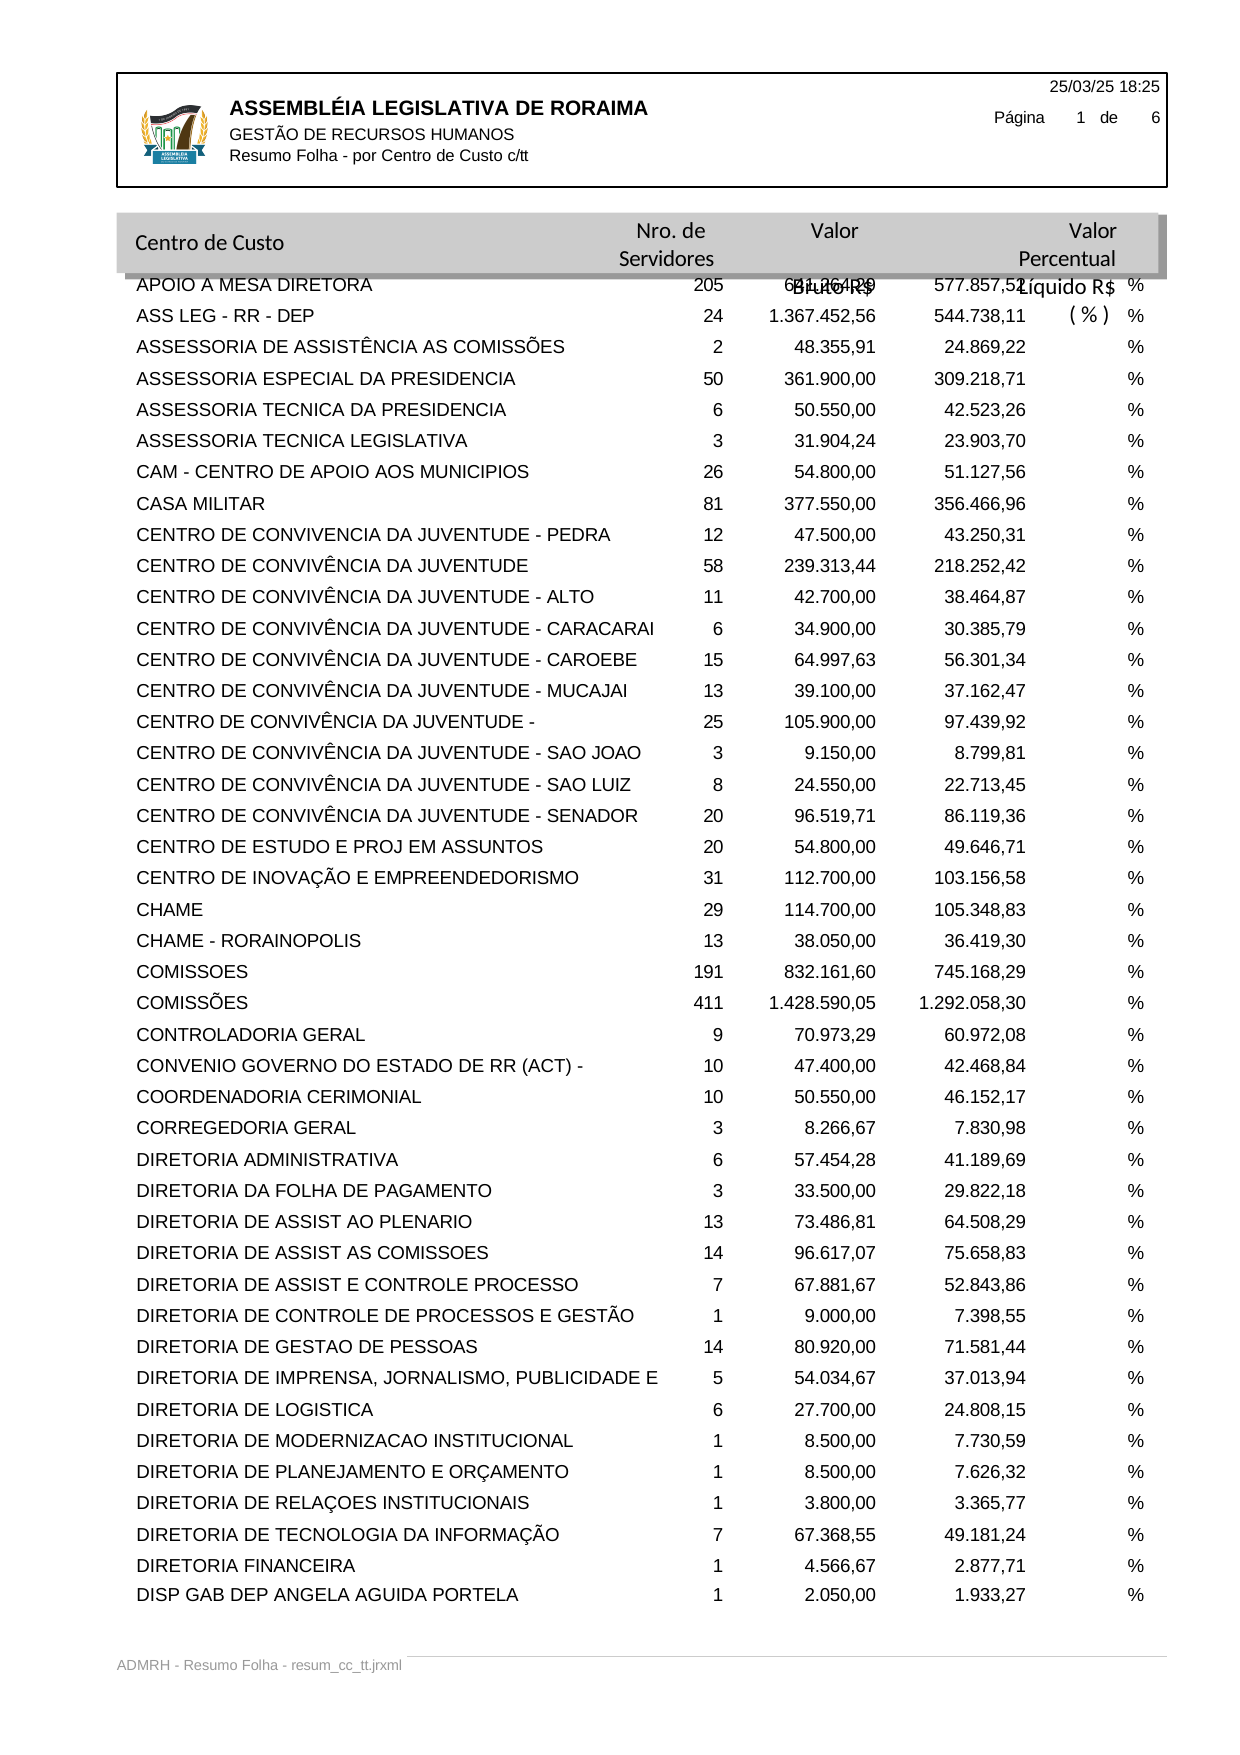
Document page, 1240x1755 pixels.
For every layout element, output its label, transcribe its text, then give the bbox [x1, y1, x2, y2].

table_cell 2.877,71 [896, 1550, 1077, 1581]
table_cell 80.920,00 [745, 1331, 896, 1363]
table_cell COORDENADORIA CERIMONIAL [131, 1081, 675, 1113]
table_cell % [1077, 332, 1149, 363]
table_cell 58 [675, 550, 745, 582]
table_cell CENTRO DE ESTUDO E PROJ EM ASSUNTOS [131, 831, 675, 863]
table_cell 38.464,87 [896, 582, 1077, 613]
table_cell DIRETORIA FINANCEIRA [131, 1550, 675, 1581]
table_cell 22.713,45 [896, 769, 1077, 800]
table_cell 8.266,67 [745, 1113, 896, 1144]
table_cell 23.903,70 [896, 425, 1077, 457]
table_cell % [1077, 1113, 1149, 1144]
table_cell 36.419,30 [896, 925, 1077, 956]
table_cell 105.348,83 [896, 894, 1077, 925]
table_cell DIRETORIA DE ASSIST E CONTROLE PROCESSO [131, 1269, 675, 1300]
table_cell 97.439,92 [896, 706, 1077, 738]
table_cell 7.830,98 [896, 1113, 1077, 1144]
table_cell % [1077, 894, 1149, 925]
table_cell CENTRO DE CONVIVÊNCIA DA JUVENTUDE - SAO LUIZ [131, 769, 675, 800]
table_cell % [1077, 1456, 1149, 1488]
table_cell % [1077, 1394, 1149, 1425]
table_cell 29.822,18 [896, 1175, 1077, 1206]
table_cell 54.034,67 [745, 1363, 896, 1394]
table_cell 6 [675, 1144, 745, 1175]
table_cell 1 [675, 1300, 745, 1331]
table_cell % [1077, 519, 1149, 550]
table_cell CENTRO DE CONVIVÊNCIA DA JUVENTUDE [131, 550, 675, 582]
table_cell 103.156,58 [896, 863, 1077, 894]
table_cell 2.050,00 [745, 1581, 896, 1607]
table_cell 47.500,00 [745, 519, 896, 550]
table_header 577.857,52 [896, 280, 1077, 300]
table_cell 56.301,34 [896, 644, 1077, 675]
table_cell % [1077, 644, 1149, 675]
table_cell 1 [675, 1581, 745, 1607]
table_cell CENTRO DE CONVIVÊNCIA DA JUVENTUDE - CARACARAI [131, 613, 675, 644]
table_cell % [1077, 738, 1149, 769]
table_cell 26 [675, 457, 745, 488]
table_cell 2 [675, 332, 745, 363]
table_cell 1 [675, 1550, 745, 1581]
table_cell 745.168,29 [896, 956, 1077, 988]
table_cell 5 [675, 1363, 745, 1394]
table_cell 31 [675, 863, 745, 894]
table_cell 11 [675, 582, 745, 613]
table_cell 309.218,71 [896, 363, 1077, 394]
table_cell 49.646,71 [896, 831, 1077, 863]
table_cell 356.466,96 [896, 488, 1077, 519]
table_cell 10 [675, 1050, 745, 1081]
table_cell % [1077, 1269, 1149, 1300]
table_cell ASSESSORIA DE ASSISTÊNCIA AS COMISSÕES [131, 332, 675, 363]
table_cell 41.189,69 [896, 1144, 1077, 1175]
table_cell 67.881,67 [745, 1269, 896, 1300]
table_cell 3 [675, 425, 745, 457]
table_cell 71.581,44 [896, 1331, 1077, 1363]
table_cell 8.799,81 [896, 738, 1077, 769]
table_cell 38.050,00 [745, 925, 896, 956]
table_cell 1.428.590,05 [745, 988, 896, 1019]
table_cell CENTRO DE CONVIVÊNCIA DA JUVENTUDE - [131, 706, 675, 738]
table_cell 105.900,00 [745, 706, 896, 738]
table_cell DIRETORIA DE TECNOLOGIA DA INFORMAÇÃO [131, 1519, 675, 1550]
table_cell 832.161,60 [745, 956, 896, 988]
table_cell DIRETORIA DE MODERNIZACAO INSTITUCIONAL [131, 1425, 675, 1456]
table_cell DIRETORIA DE ASSIST AO PLENARIO [131, 1206, 675, 1238]
table_cell % [1077, 1331, 1149, 1363]
table_cell 3.365,77 [896, 1488, 1077, 1519]
table_cell 544.738,11 [896, 300, 1077, 332]
table_cell % [1077, 1581, 1149, 1607]
table_cell % [1077, 925, 1149, 956]
table_cell COMISSÕES [131, 988, 675, 1019]
table_cell DIRETORIA DE ASSIST AS COMISSOES [131, 1238, 675, 1269]
table_cell CONTROLADORIA GERAL [131, 1019, 675, 1050]
table_cell 27.700,00 [745, 1394, 896, 1425]
table_cell 34.900,00 [745, 613, 896, 644]
table_cell ASSESSORIA TECNICA LEGISLATIVA [131, 425, 675, 457]
table_cell 52.843,86 [896, 1269, 1077, 1300]
table_cell DIRETORIA DE GESTAO DE PESSOAS [131, 1331, 675, 1363]
table_cell % [1077, 1050, 1149, 1081]
table_cell % [1077, 1425, 1149, 1456]
table_cell 25 [675, 706, 745, 738]
table_cell 13 [675, 675, 745, 706]
table_cell 3.800,00 [745, 1488, 896, 1519]
table_cell 377.550,00 [745, 488, 896, 519]
table_cell 57.454,28 [745, 1144, 896, 1175]
table_cell 64.508,29 [896, 1206, 1077, 1238]
table_cell 96.519,71 [745, 800, 896, 831]
table_cell 31.904,24 [745, 425, 896, 457]
table_cell CORREGEDORIA GERAL [131, 1113, 675, 1144]
table_cell 9 [675, 1019, 745, 1050]
table_cell 13 [675, 925, 745, 956]
table_cell 7.398,55 [896, 1300, 1077, 1331]
table_cell % [1077, 800, 1149, 831]
table_cell 3 [675, 1113, 745, 1144]
table_header 205 [675, 280, 745, 300]
table_cell % [1077, 1550, 1149, 1581]
table_cell 29 [675, 894, 745, 925]
table_cell 13 [675, 1206, 745, 1238]
table_cell 39.100,00 [745, 675, 896, 706]
table_cell 1.292.058,30 [896, 988, 1077, 1019]
table_cell 50.550,00 [745, 1081, 896, 1113]
table_cell 37.013,94 [896, 1363, 1077, 1394]
table_cell COMISSOES [131, 956, 675, 988]
table_cell CAM - CENTRO DE APOIO AOS MUNICIPIOS [131, 457, 675, 488]
table_cell DIRETORIA DE IMPRENSA, JORNALISMO, PUBLICIDADE E [131, 1363, 675, 1394]
table_cell % [1077, 1019, 1149, 1050]
table_cell 43.250,31 [896, 519, 1077, 550]
table_cell 7 [675, 1519, 745, 1550]
table_cell 9.000,00 [745, 1300, 896, 1331]
table_cell 191 [675, 956, 745, 988]
table_cell % [1077, 1144, 1149, 1175]
table_cell 7.626,32 [896, 1456, 1077, 1488]
table_cell 37.162,47 [896, 675, 1077, 706]
table_cell 1 [675, 1488, 745, 1519]
table_cell CHAME - RORAINOPOLIS [131, 925, 675, 956]
table_cell CENTRO DE CONVIVÊNCIA DA JUVENTUDE - MUCAJAI [131, 675, 675, 706]
table_cell CENTRO DE CONVIVÊNCIA DA JUVENTUDE - CAROEBE [131, 644, 675, 675]
table_cell 4.566,67 [745, 1550, 896, 1581]
table_cell % [1077, 582, 1149, 613]
table_cell % [1077, 988, 1149, 1019]
table_cell DIRETORIA DE CONTROLE DE PROCESSOS E GESTÃO [131, 1300, 675, 1331]
table_cell ASSESSORIA ESPECIAL DA PRESIDENCIA [131, 363, 675, 394]
table_cell % [1077, 1519, 1149, 1550]
table_cell 1 [675, 1456, 745, 1488]
table_cell DIRETORIA ADMINISTRATIVA [131, 1144, 675, 1175]
table_cell 239.313,44 [745, 550, 896, 582]
table_cell % [1077, 831, 1149, 863]
table_cell CONVENIO GOVERNO DO ESTADO DE RR (ACT) - [131, 1050, 675, 1081]
table_cell 50 [675, 363, 745, 394]
table_cell % [1077, 956, 1149, 988]
table_cell % [1077, 1238, 1149, 1269]
table_cell 7.730,59 [896, 1425, 1077, 1456]
table_cell 6 [675, 394, 745, 425]
table_cell 42.468,84 [896, 1050, 1077, 1081]
table_cell 1 [675, 1425, 745, 1456]
table_cell CASA MILITAR [131, 488, 675, 519]
table_cell 64.997,63 [745, 644, 896, 675]
table_cell 24.808,15 [896, 1394, 1077, 1425]
table_cell 42.700,00 [745, 582, 896, 613]
table_cell 14 [675, 1238, 745, 1269]
table_cell % [1077, 863, 1149, 894]
table_cell % [1077, 706, 1149, 738]
table_cell 6 [675, 1394, 745, 1425]
table_cell 218.252,42 [896, 550, 1077, 582]
table_cell % [1077, 1206, 1149, 1238]
table_cell 49.181,24 [896, 1519, 1077, 1550]
table_cell 48.355,91 [745, 332, 896, 363]
table_cell DIRETORIA DE LOGISTICA [131, 1394, 675, 1425]
table_cell 70.973,29 [745, 1019, 896, 1050]
table_cell % [1077, 1488, 1149, 1519]
table_cell % [1077, 1300, 1149, 1331]
table_cell 14 [675, 1331, 745, 1363]
table_cell % [1077, 300, 1149, 332]
table_cell % [1077, 1175, 1149, 1206]
table_cell % [1077, 457, 1149, 488]
table_cell 50.550,00 [745, 394, 896, 425]
table_cell % [1077, 1363, 1149, 1394]
table_cell DIRETORIA DA FOLHA DE PAGAMENTO [131, 1175, 675, 1206]
table_cell 60.972,08 [896, 1019, 1077, 1050]
table_header % [1077, 280, 1149, 300]
table_cell CENTRO DE INOVAÇÃO E EMPREENDEDORISMO [131, 863, 675, 894]
table_cell 86.119,36 [896, 800, 1077, 831]
table_cell % [1077, 1081, 1149, 1113]
table_cell % [1077, 675, 1149, 706]
table_cell % [1077, 488, 1149, 519]
table_cell % [1077, 394, 1149, 425]
table_cell 67.368,55 [745, 1519, 896, 1550]
table_cell 9.150,00 [745, 738, 896, 769]
table_cell 46.152,17 [896, 1081, 1077, 1113]
table_cell DIRETORIA DE RELAÇOES INSTITUCIONAIS [131, 1488, 675, 1519]
table_cell 8 [675, 769, 745, 800]
table_cell 20 [675, 831, 745, 863]
table_cell 47.400,00 [745, 1050, 896, 1081]
table_cell 114.700,00 [745, 894, 896, 925]
table_cell CENTRO DE CONVIVÊNCIA DA JUVENTUDE - SENADOR [131, 800, 675, 831]
table_cell DIRETORIA DE PLANEJAMENTO E ORÇAMENTO [131, 1456, 675, 1488]
table_cell 112.700,00 [745, 863, 896, 894]
table_cell 75.658,83 [896, 1238, 1077, 1269]
table_header APOIO A MESA DIRETORA [131, 280, 675, 300]
table_cell 8.500,00 [745, 1425, 896, 1456]
table_cell 42.523,26 [896, 394, 1077, 425]
table_cell 15 [675, 644, 745, 675]
table_cell 30.385,79 [896, 613, 1077, 644]
table_header 641.264,29 [745, 280, 896, 300]
table_cell CENTRO DE CONVIVÊNCIA DA JUVENTUDE - ALTO [131, 582, 675, 613]
table_cell 73.486,81 [745, 1206, 896, 1238]
table_cell 24.869,22 [896, 332, 1077, 363]
table_cell 54.800,00 [745, 831, 896, 863]
table_cell 1.933,27 [896, 1581, 1077, 1607]
table_cell 411 [675, 988, 745, 1019]
table_cell 51.127,56 [896, 457, 1077, 488]
table_cell % [1077, 769, 1149, 800]
table_cell 33.500,00 [745, 1175, 896, 1206]
table_cell 1.367.452,56 [745, 300, 896, 332]
table_cell % [1077, 363, 1149, 394]
table_cell DISP GAB DEP ANGELA AGUIDA PORTELA [131, 1581, 675, 1607]
table_cell 3 [675, 738, 745, 769]
table_cell ASSESSORIA TECNICA DA PRESIDENCIA [131, 394, 675, 425]
table_cell CENTRO DE CONVIVÊNCIA DA JUVENTUDE - SAO JOAO [131, 738, 675, 769]
table_cell ASS LEG - RR - DEP [131, 300, 675, 332]
table_cell 96.617,07 [745, 1238, 896, 1269]
table_cell 81 [675, 488, 745, 519]
table_cell 10 [675, 1081, 745, 1113]
table_cell % [1077, 550, 1149, 582]
table_cell CENTRO DE CONVIVENCIA DA JUVENTUDE - PEDRA [131, 519, 675, 550]
table_cell CHAME [131, 894, 675, 925]
table_cell 54.800,00 [745, 457, 896, 488]
table_cell 361.900,00 [745, 363, 896, 394]
table_cell 6 [675, 613, 745, 644]
table_cell 24 [675, 300, 745, 332]
table_cell % [1077, 613, 1149, 644]
table_cell 3 [675, 1175, 745, 1206]
table_cell 7 [675, 1269, 745, 1300]
table_cell 8.500,00 [745, 1456, 896, 1488]
table_cell % [1077, 425, 1149, 457]
table_cell 20 [675, 800, 745, 831]
table_cell 12 [675, 519, 745, 550]
table_cell 24.550,00 [745, 769, 896, 800]
